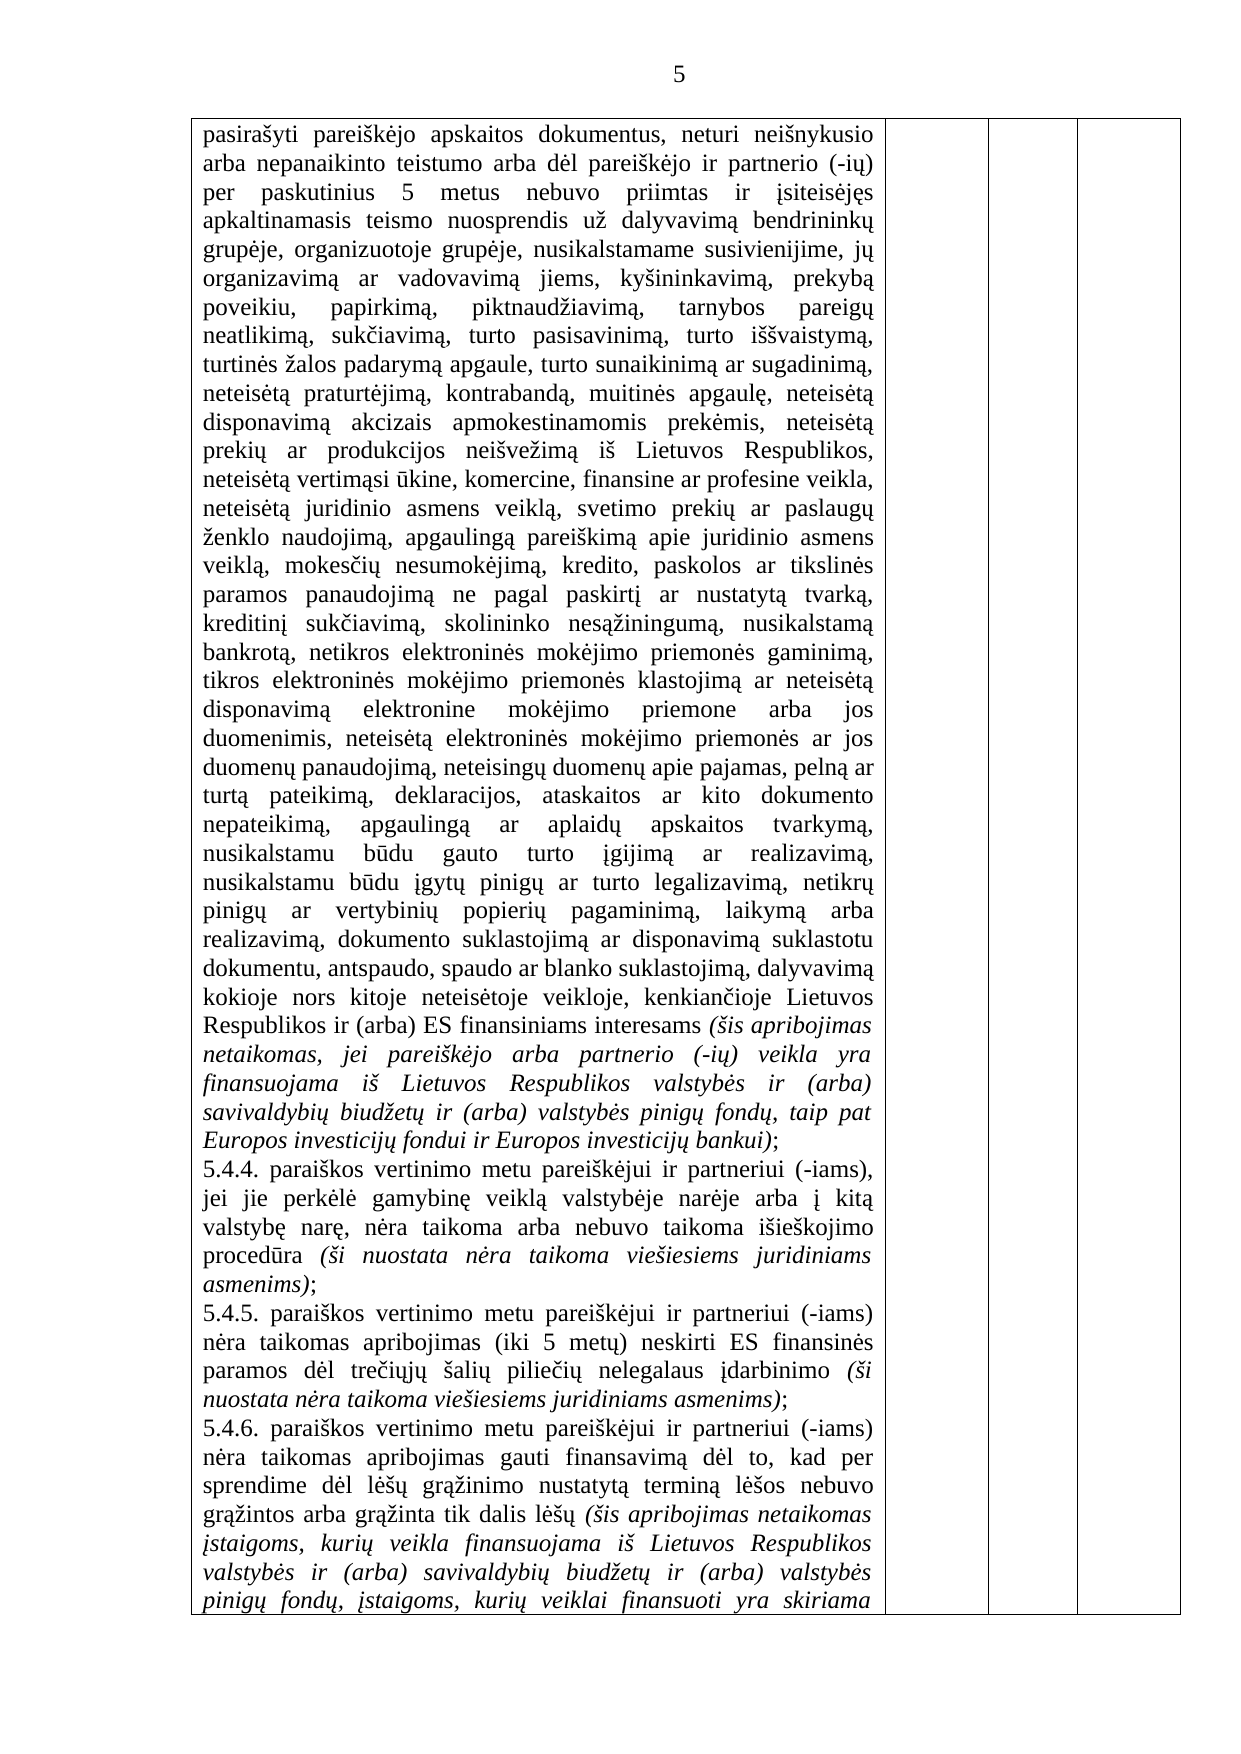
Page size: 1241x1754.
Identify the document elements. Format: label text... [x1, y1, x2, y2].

table_header [989, 119, 1077, 1614]
table_header pasirašyti pareiškėjo apskaitos dokumentus, neturi neišnykusio arba nepanaikinto teistumo arba dėl pareiškėjo ir partnerio (-ių) per paskutinius 5 metus nebuvo priimtas ir įsiteisėjęs apkaltinamasis teismo nuosprendis už dalyvavimą bendrininkų grupėje, organizuotoje grupėje, nusikalstamame susivienijime, jų organizavimą ar vadovavimą jiems, kyšininkavimą, prekybą poveikiu, papirkimą, piktnaudžiavimą, tarnybos pareigų neatlikimą, sukčiavimą, turto pasisavinimą, turto iššvaistymą, turtinės žalos padarymą apgaule, turto sunaikinimą ar sugadinimą, neteisėtą praturtėjimą, kontrabandą, muitinės apgaulę, neteisėtą disponavimą akcizais apmokestinamomis prekėmis, neteisėtą prekių ar produkcijos neišvežimą iš Lietuvos Respublikos, neteisėtą vertimąsi ūkine, komercine, finansine ar profesine veikla, neteisėtą juridinio asmens veiklą, svetimo prekių ar paslaugų ženklo naudojimą, apgaulingą pareiškimą apie juridinio asmens veiklą, mokesčių nesumokėjimą, kredito, paskolos ar tikslinės paramos panaudojimą ne pagal paskirtį ar nustatytą tvarką, kreditinį sukčiavimą, skolininko nesąžiningumą, nusikalstamą bankrotą, netikros elektroninės mokėjimo priemonės gaminimą, tikros elektroninės mokėjimo priemonės klastojimą ar neteisėtą disponavimą elektronine mokėjimo priemone arba jos duomenimis, neteisėtą elektroninės mokėjimo priemonės ar jos duomenų panaudojimą, neteisingų duomenų apie pajamas, pelną ar turtą pateikimą, deklaracijos, ataskaitos ar kito dokumento nepateikimą, apgaulingą ar aplaidų apskaitos tvarkymą, nusikalstamu būdu gauto turto įgijimą ar realizavimą, nusikalstamu būdu įgytų pinigų ar turto legalizavimą, netikrų pinigų ar vertybinių popierių pagaminimą, laikymą arba realizavimą, dokumento suklastojimą ar disponavimą suklastotu dokumentu, antspaudo, spaudo ar blanko suklastojimą, dalyvavimą kokioje nors kitoje neteisėtoje veikloje, kenkiančioje Lietuvos Respublikos ir (arba) ES finansiniams interesams (šis apribojimas netaikomas, jei pareiškėjo arba partnerio (-ių) veikla yra finansuojama iš Lietuvos Respublikos valstybės ir (arba) savivaldybių biudžetų ir (arba) valstybės pinigų fondų, taip pat Europos investicijų fondui ir Europos investicijų bankui); 5.4.4. paraiškos vertinimo metu pareiškėjui ir partneriui (-iams), jei jie perkėlė gamybinę veiklą valstybėje narėje arba į kitą valstybę narę, nėra taikoma arba nebuvo taikoma išieškojimo procedūra (ši nuostata nėra taikoma viešiesiems juridiniams asmenims); 5.4.5. paraiškos vertinimo metu pareiškėjui ir partneriui (-iams) nėra taikomas apribojimas (iki 5 metų) neskirti ES finansinės paramos dėl trečiųjų šalių piliečių nelegalaus įdarbinimo (ši nuostata nėra taikoma viešiesiems juridiniams asmenims); 5.4.6. paraiškos vertinimo metu pareiškėjui ir partneriui (-iams) nėra taikomas apribojimas gauti finansavimą dėl to, kad per sprendime dėl lėšų grąžinimo nustatytą terminą lėšos nebuvo grąžintos arba grąžinta tik dalis lėšų (šis apribojimas netaikomas įstaigoms, kurių veikla finansuojama iš Lietuvos Respublikos valstybės ir (arba) savivaldybių biudžetų ir (arba) valstybės pinigų fondų, įstaigoms, kurių veiklai finansuoti yra skiriama [192, 119, 885, 1614]
table_header [886, 119, 988, 1614]
table_header [1078, 119, 1180, 1614]
